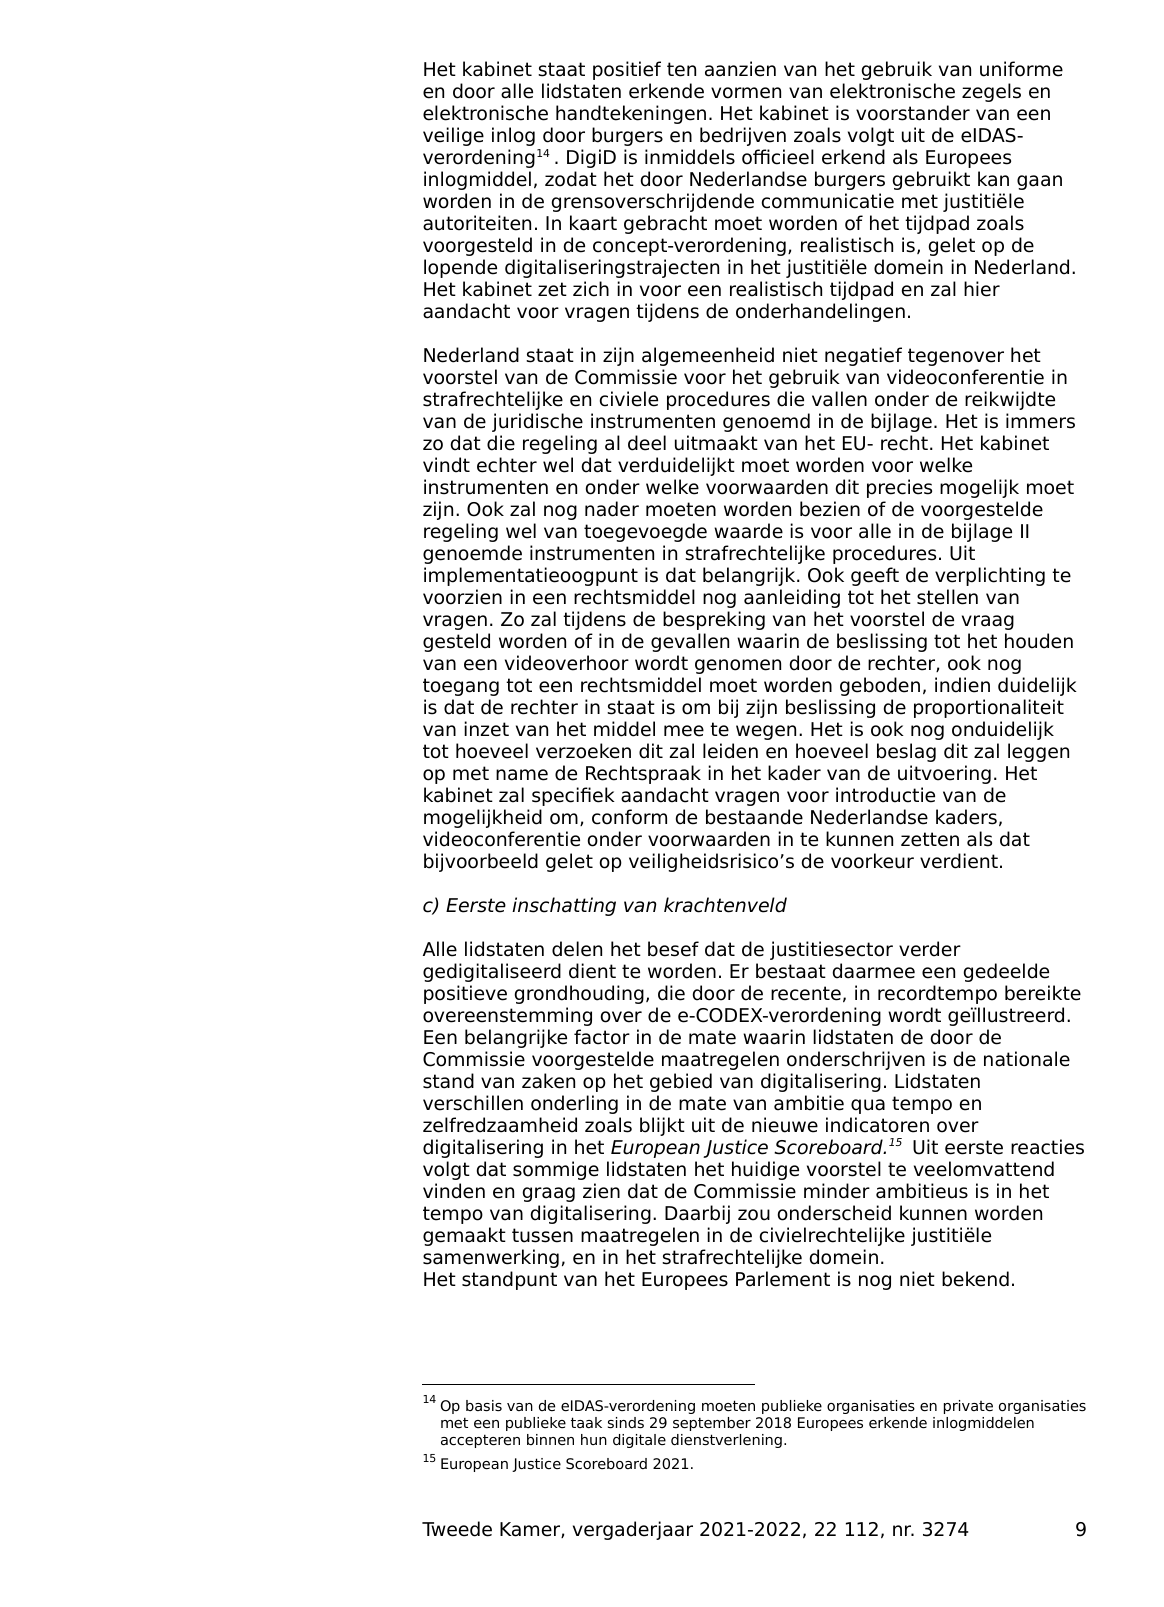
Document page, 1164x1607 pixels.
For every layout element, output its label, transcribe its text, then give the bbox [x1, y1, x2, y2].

text Nederland staat in zijn algemeenheid niet negatief tegenover het voorstel van de Commissie voor het gebruik van videoconferentie in strafrechtelijke en civiele procedures die vallen onder de reikwijdte van de juridische instrumenten genoemd in de bijlage. Het is immers zo dat die regeling al deel uitmaakt van het EU- recht. Het kabinet vindt echter wel dat verduidelijkt moet worden voor welke instrumenten en onder welke voorwaarden dit precies mogelijk moet zijn. Ook zal nog nader moeten worden bezien of de voorgestelde regeling wel van toegevoegde waarde is voor alle in de bijlage II genoemde instrumenten in strafrechtelijke procedures. Uit implementatieoogpunt is dat belangrijk. Ook geeft de verplichting te voorzien in een rechtsmiddel nog aanleiding tot het stellen van vragen. Zo zal tijdens de bespreking van het voorstel de vraag gesteld worden of in de gevallen waarin de beslissing tot het houden van een videoverhoor wordt genomen door de rechter, ook nog toegang tot een rechtsmiddel moet worden geboden, indien duidelijk is dat de rechter in staat is om bij zijn beslissing de proportionaliteit van inzet van het middel mee te wegen. Het is ook nog onduidelijk tot hoeveel verzoeken dit zal leiden en hoeveel beslag dit zal leggen op met name de Rechtspraak in het kader van de uitvoering. Het kabinet zal specifiek aandacht vragen voor introductie van de mogelijkheid om, conform de bestaande Nederlandse kaders, videoconferentie onder voorwaarden in te kunnen zetten als dat bijvoorbeeld gelet op veiligheidsrisico’s de voorkeur verdient. [422, 345, 1087, 872]
text Het kabinet staat positief ten aanzien van het gebruik van uniforme en door alle lidstaten erkende vormen van elektronische zegels en elektronische handtekeningen. Het kabinet is voorstander van een veilige inlog door burgers en bedrijven zoals volgt uit de eIDAS-verordening. DigiD is inmiddels officieel erkend als Europees inlogmiddel, zodat het door Nederlandse burgers gebruikt kan gaan worden in de grensoverschrijdende communicatie met justitiële autoriteiten. In kaart gebracht moet worden of het tijdpad zoals voorgesteld in de concept-verordening, realistisch is, gelet op de lopende digitaliseringstrajecten in het justitiële domein in Nederland. Het kabinet zet zich in voor een realistisch tijdpad en zal hier aandacht voor vragen tijdens de onderhandelingen. [422, 59, 1087, 323]
text Alle lidstaten delen het besef dat de justitiesector verder gedigitaliseerd dient te worden. Er bestaat daarmee een gedeelde positieve grondhouding, die door de recente, in recordtempo bereikte overeenstemming over de e-CODEX-verordening wordt geïllustreerd. Een belangrijke factor in de mate waarin lidstaten de door de Commissie voorgestelde maatregelen onderschrijven is de nationale stand van zaken op het gebied van digitalisering. Lidstaten verschillen onderling in de mate van ambitie qua tempo en zelfredzaamheid zoals blijkt uit de nieuwe indicatoren over digitalisering in het European Justice Scoreboard. Uit eerste reacties volgt dat sommige lidstaten het huidige voorstel te veelomvattend vinden en graag zien dat de Commissie minder ambitieus is in het tempo van digitalisering. Daarbij zou onderscheid kunnen worden gemaakt tussen maatregelen in de civielrechtelijke justitiële samenwerking, en in het strafrechtelijke domein. [422, 939, 1087, 1268]
subtitle c) Eerste inschatting van krachtenveld [422, 895, 1087, 917]
text European Justice Scoreboard 2021. [422, 1452, 1087, 1474]
text Op basis van de eIDAS-verordening moeten publieke organisaties en private organisaties met een publieke taak sinds 29 september 2018 Europees erkende inlogmiddelen accepteren binnen hun digitale dienstverlening. [422, 1393, 1087, 1449]
text Het standpunt van het Europees Parlement is nog niet bekend. [422, 1268, 1087, 1291]
